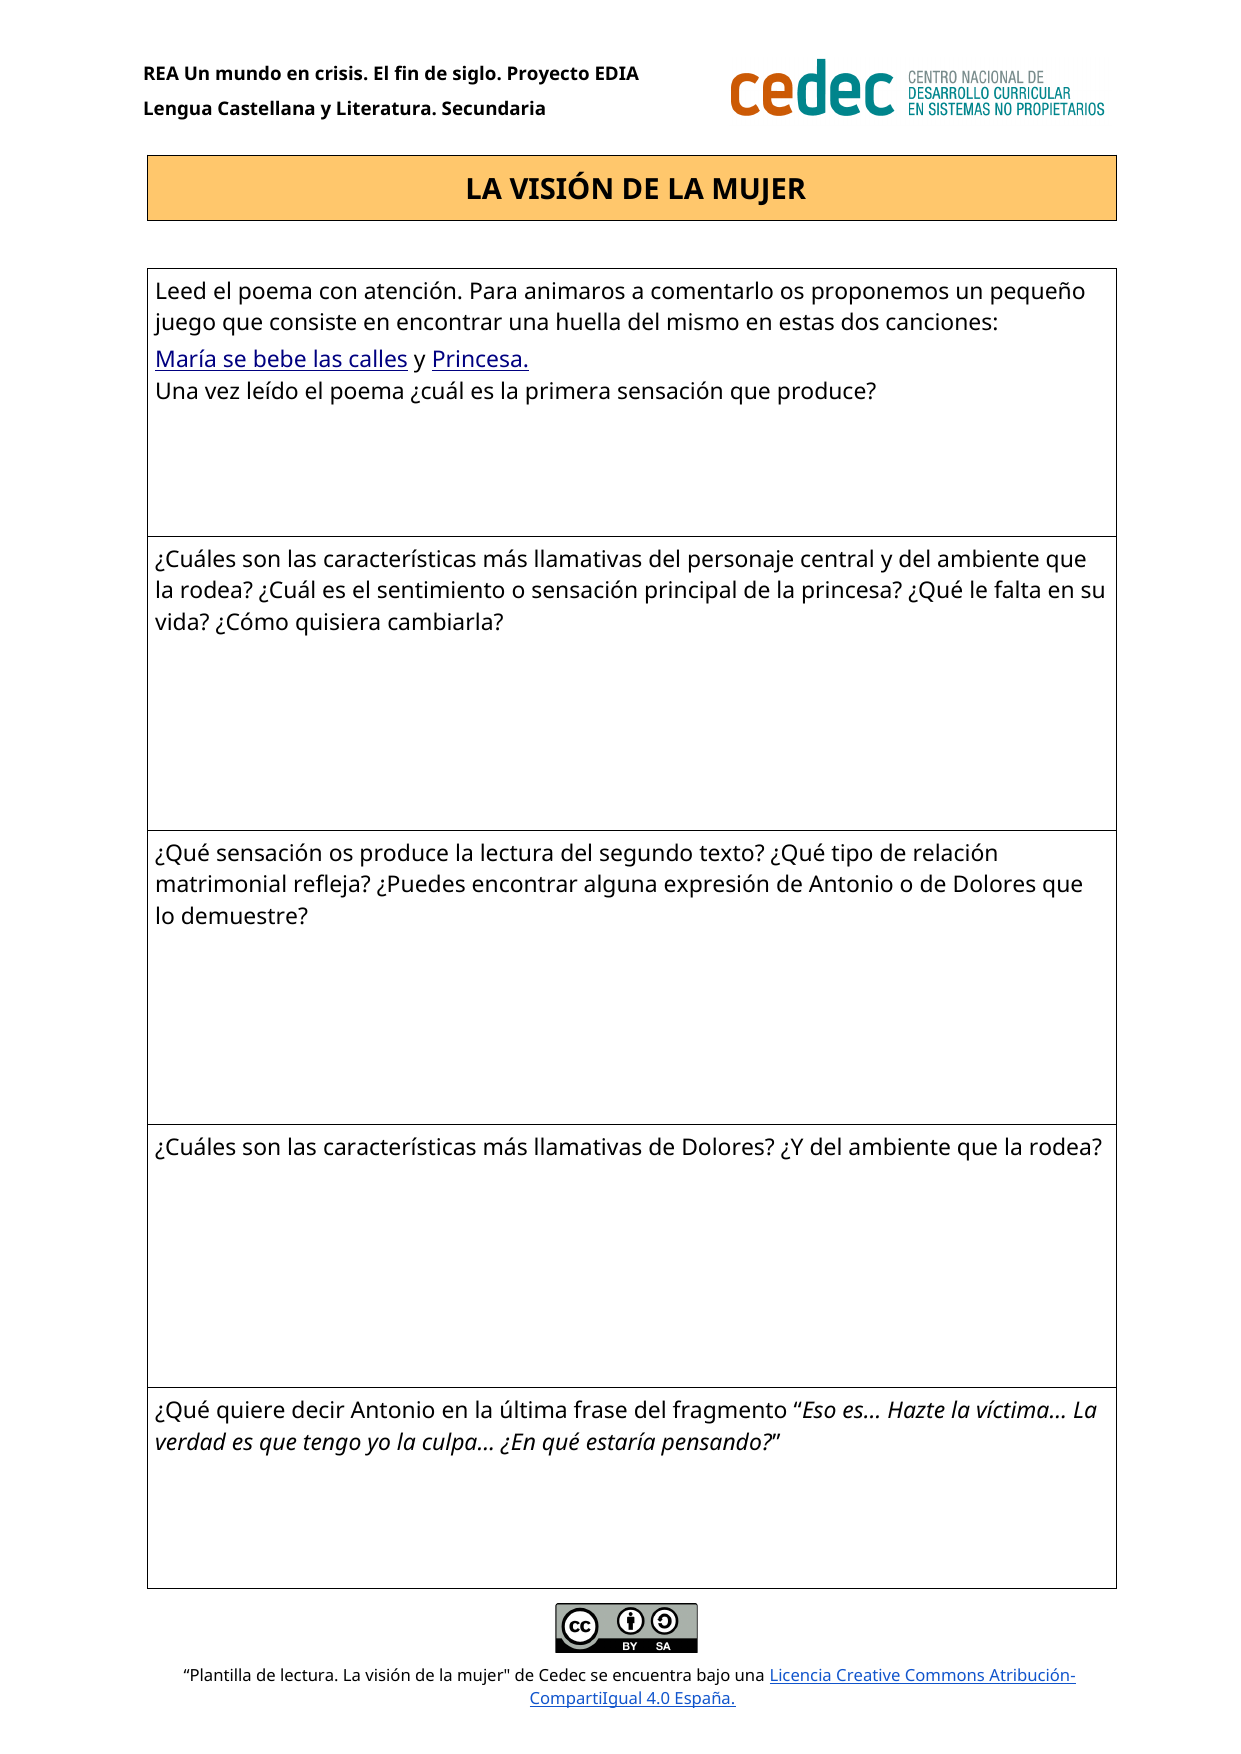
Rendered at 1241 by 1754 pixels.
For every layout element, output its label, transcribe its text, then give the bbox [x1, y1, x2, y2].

picture [728, 57, 1113, 126]
table_cell ¿Qué quiere decir Antonio en la última frase del fragmento “Eso es… Hazte la víctima… La verdad es que tengo yo la culpa… ¿En qué estaría pensando?” [148, 1388, 1116, 1588]
table_cell ¿Qué sensación os produce la lectura del segundo texto? ¿Qué tipo de relación matrimonial refleja? ¿Puedes encontrar alguna expresión de Antonio o de Dolores que lo demuestre? [148, 831, 1116, 1124]
picture [555, 1603, 698, 1653]
table_header Leed el poema con atención. Para animaros a comentarlo os proponemos un pequeño juego que consiste en encontrar una huella del mismo en estas dos canciones: María se bebe las calles y Princesa. Una vez leído el poema ¿cuál es la primera sensación que produce? [148, 269, 1116, 536]
table_cell ¿Cuáles son las características más llamativas de Dolores? ¿Y del ambiente que la rodea? [148, 1125, 1116, 1387]
table_header LA VISIÓN DE LA MUJER [148, 156, 1116, 220]
table_cell ¿Cuáles son las características más llamativas del personaje central y del ambiente que la rodea? ¿Cuál es el sentimiento o sensación principal de la princesa? ¿Qué le falta en su vida? ¿Cómo quisiera cambiarla? [148, 537, 1116, 830]
